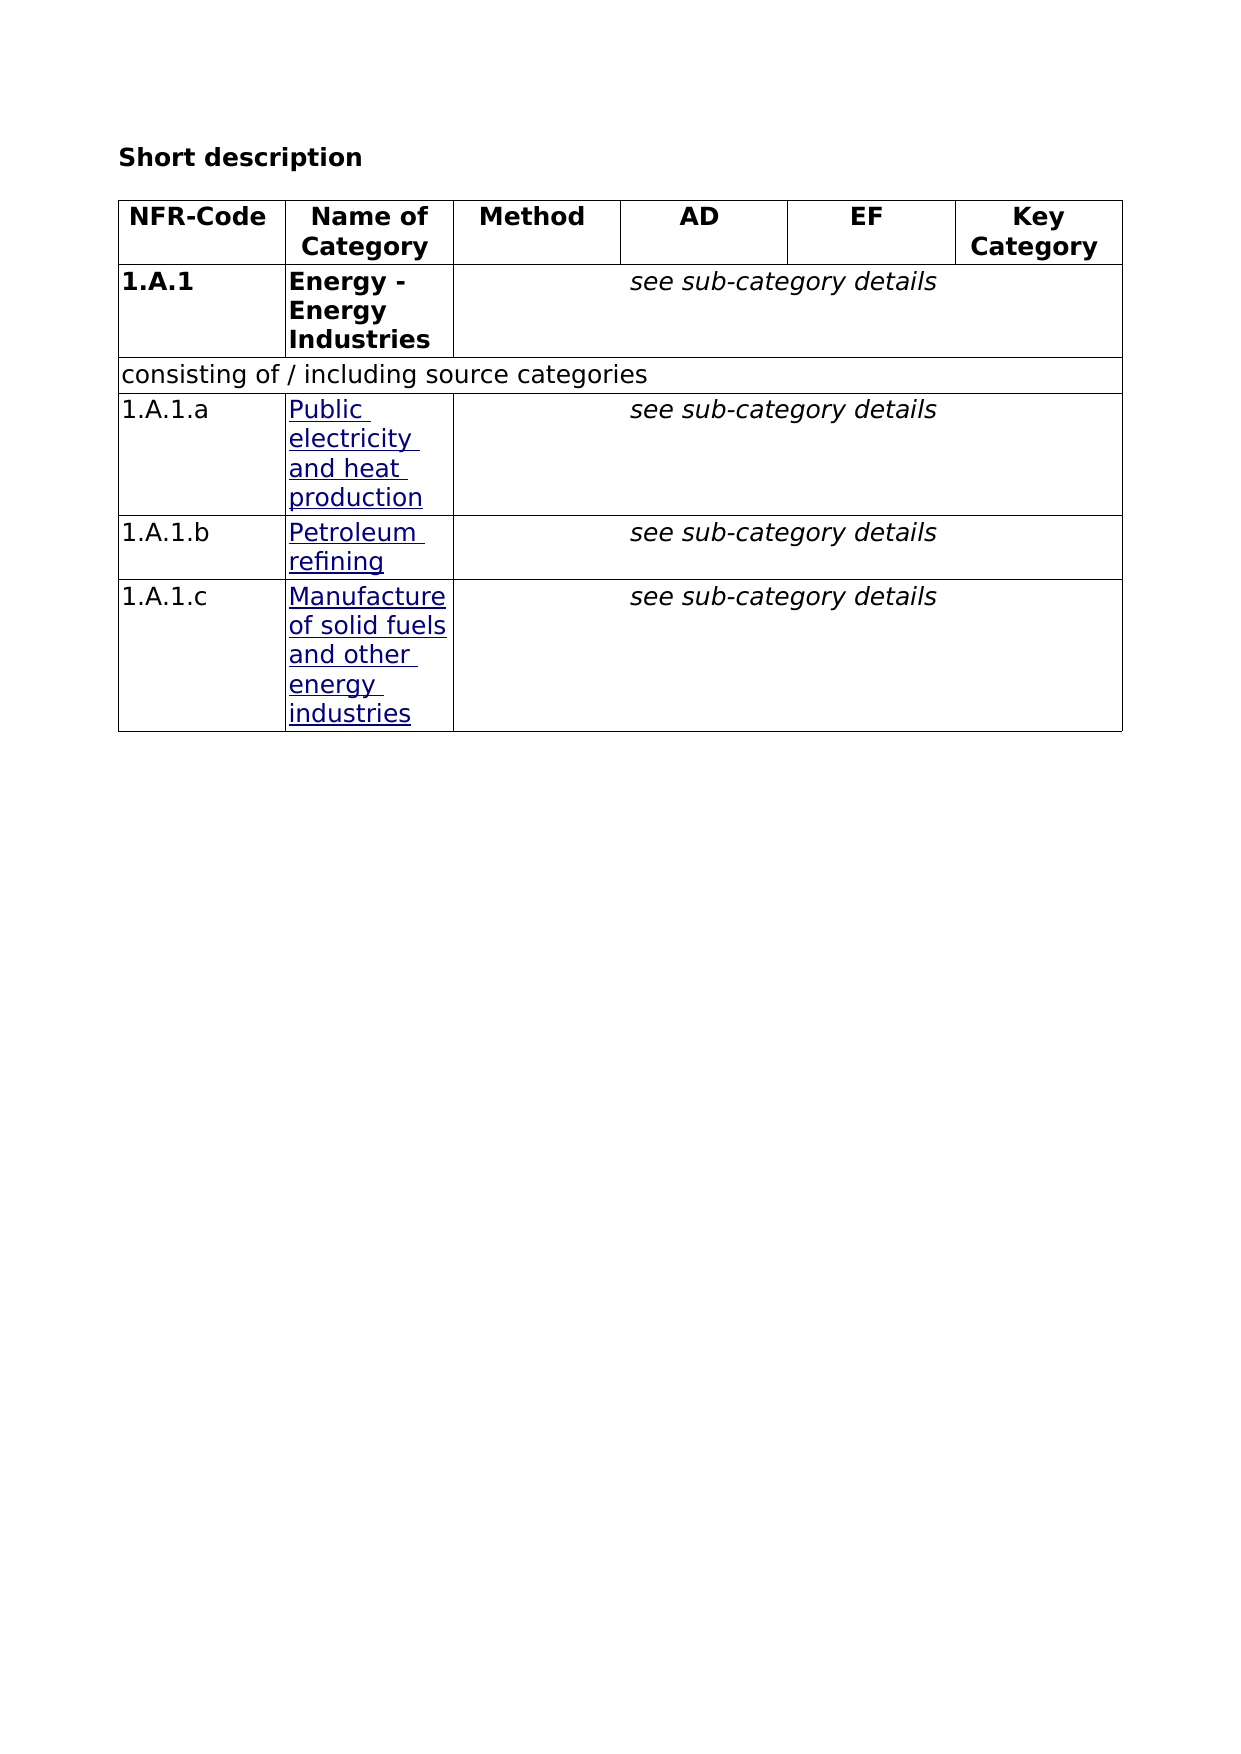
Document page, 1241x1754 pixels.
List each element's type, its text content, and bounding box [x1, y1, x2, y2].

table_cell see sub-category details [454, 516, 1122, 579]
table_cell Energy - Energy Industries [286, 265, 453, 357]
table_header EF [788, 201, 955, 264]
table_cell consisting of / including source categories [119, 358, 1122, 392]
table_header Method [454, 201, 620, 264]
table_header NFR-Code [119, 201, 285, 264]
table_header AD [621, 201, 787, 264]
table_cell see sub-category details [454, 580, 1122, 731]
table_cell 1.A.1.c [119, 580, 285, 731]
table_cell Petroleum refining [286, 516, 453, 579]
table_cell see sub-category details [454, 394, 1122, 515]
table_cell 1.A.1.b [119, 516, 285, 579]
table_cell Manufacture of solid fuels and other energy industries [286, 580, 453, 731]
table_cell 1.A.1 [119, 265, 285, 357]
table_header Name of Category [286, 201, 453, 264]
table_header Key Category [956, 201, 1122, 264]
table_cell Public electricity and heat production [286, 394, 453, 515]
table_cell 1.A.1.a [119, 394, 285, 515]
subtitle Short description [118, 143, 1122, 172]
table_cell see sub-category details [454, 265, 1122, 357]
